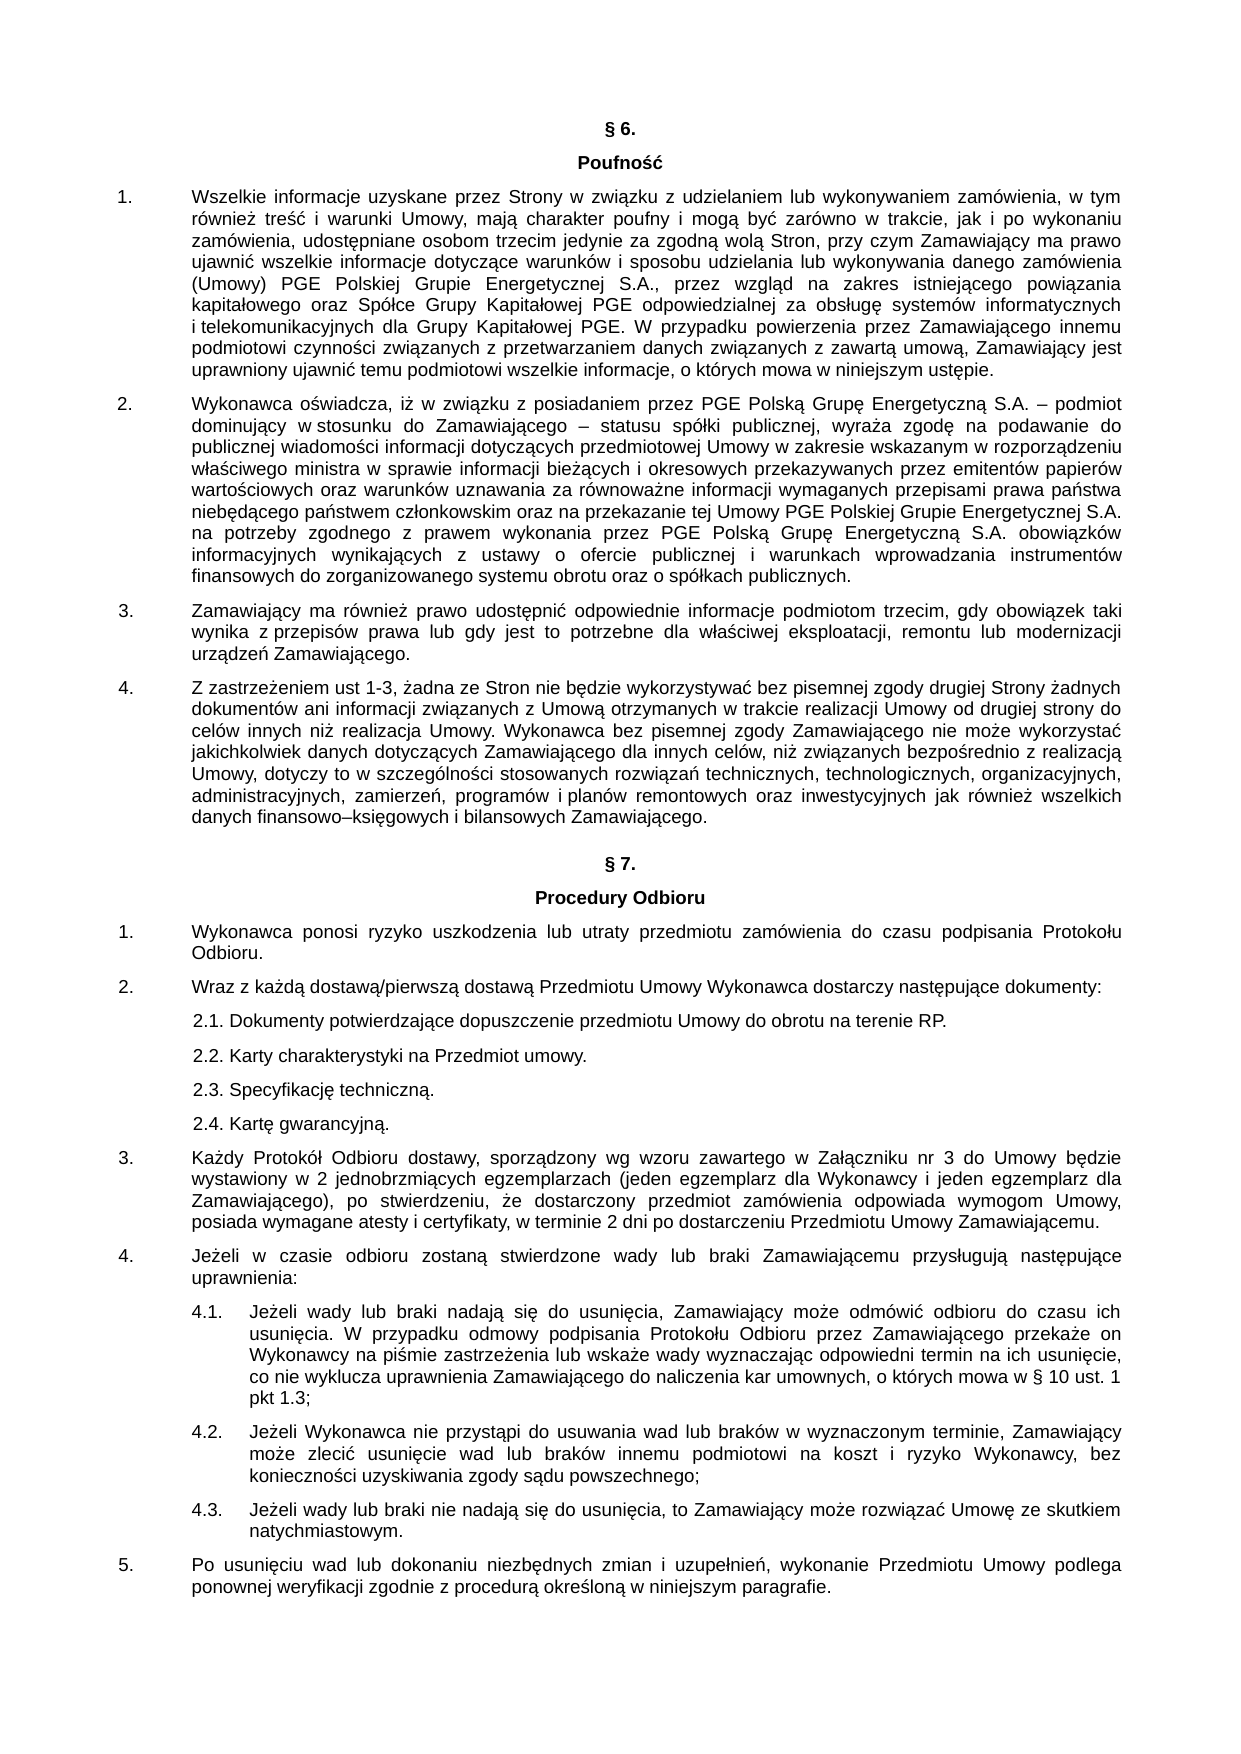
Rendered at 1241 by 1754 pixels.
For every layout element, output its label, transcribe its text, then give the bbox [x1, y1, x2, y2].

text 1. Wykonawca ponosi ryzyko uszkodzenia lub utraty przedmiotu zamówienia do czasu podpisania Protokołu Odbioru. [118, 921, 1122, 964]
text 4.1. Jeżeli wady lub braki nadają się do usunięcia, Zamawiający może odmówić odbioru do czasu ich usunięcia. W przypadku odmowy podpisania Protokołu Odbioru przez Zamawiającego przekaże on Wykonawcy na piśmie zastrzeżenia lub wskaże wady wyznaczając odpowiedni termin na ich usunięcie, co nie wyklucza uprawnienia Zamawiającego do naliczenia kar umownych, o których mowa w § 10 ust. 1 pkt 1.3; [191, 1301, 1122, 1409]
text 2.1. Dokumenty potwierdzające dopuszczenie przedmiotu Umowy do obrotu na terenie RP. [193, 1010, 1122, 1032]
text 2.3. Specyfikację techniczną. [193, 1078, 1122, 1100]
text Poufność [118, 152, 1122, 174]
text 2.2. Karty charakterystyki na Przedmiot umowy. [193, 1044, 1122, 1066]
text 3. Każdy Protokół Odbioru dostawy, sporządzony wg wzoru zawartego w Załączniku nr 3 do Umowy będzie wystawiony w 2 jednobrzmiących egzemplarzach (jeden egzemplarz dla Wykonawcy i jeden egzemplarz dla Zamawiającego), po stwierdzeniu, że dostarczony przedmiot zamówienia odpowiada wymogom Umowy, posiada wymagane atesty i certyfikaty, w terminie 2 dni po dostarczeniu Przedmiotu Umowy Zamawiającemu. [118, 1147, 1122, 1233]
text § 6. [118, 118, 1122, 140]
text § 7. [118, 852, 1122, 874]
text 2. Wykonawca oświadcza, iż w związku z posiadaniem przez PGE Polską Grupę Energetyczną S.A. – podmiot dominujący w stosunku do Zamawiającego – statusu spółki publicznej, wyraża zgodę na podawanie do publicznej wiadomości informacji dotyczących przedmiotowej Umowy w zakresie wskazanym w rozporządzeniu właściwego ministra w sprawie informacji bieżących i okresowych przekazywanych przez emitentów papierów wartościowych oraz warunków uznawania za równoważne informacji wymaganych przepisami prawa państwa niebędącego państwem członkowskim oraz na przekazanie tej Umowy PGE Polskiej Grupie Energetycznej S.A. na potrzeby zgodnego z prawem wykonania przez PGE Polską Grupę Energetyczną S.A. obowiązków informacyjnych wynikających z ustawy o ofercie publicznej i warunkach wprowadzania instrumentów finansowych do zorganizowanego systemu obrotu oraz o spółkach publicznych. [117, 393, 1122, 587]
text 4.3. Jeżeli wady lub braki nie nadają się do usunięcia, to Zamawiający może rozwiązać Umowę ze skutkiem natychmiastowym. [191, 1498, 1122, 1542]
text Procedury Odbioru [118, 887, 1122, 908]
text 5. Po usunięciu wad lub dokonaniu niezbędnych zmian i uzupełnień, wykonanie Przedmiotu Umowy podlega ponownej weryfikacji zgodnie z procedurą określoną w niniejszym paragrafie. [118, 1554, 1122, 1597]
text 4.2. Jeżeli Wykonawca nie przystąpi do usuwania wad lub braków w wyznaczonym terminie, Zamawiający może zlecić usunięcie wad lub braków innemu podmiotowi na koszt i ryzyko Wykonawcy, bez konieczności uzyskiwania zgody sądu powszechnego; [191, 1421, 1122, 1486]
text 3. Zamawiający ma również prawo udostępnić odpowiednie informacje podmiotom trzecim, gdy obowiązek taki wynika z przepisów prawa lub gdy jest to potrzebne dla właściwej eksploatacji, remontu lub modernizacji urządzeń Zamawiającego. [118, 599, 1122, 664]
text 4. Jeżeli w czasie odbioru zostaną stwierdzone wady lub braki Zamawiającemu przysługują następujące uprawnienia: [118, 1245, 1122, 1288]
text 1. Wszelkie informacje uzyskane przez Strony w związku z udzielaniem lub wykonywaniem zamówienia, w tym również treść i warunki Umowy, mają charakter poufny i mogą być zarówno w trakcie, jak i po wykonaniu zamówienia, udostępniane osobom trzecim jedynie za zgodną wolą Stron, przy czym Zamawiający ma prawo ujawnić wszelkie informacje dotyczące warunków i sposobu udzielania lub wykonywania danego zamówienia (Umowy) PGE Polskiej Grupie Energetycznej S.A., przez wzgląd na zakres istniejącego powiązania kapitałowego oraz Spółce Grupy Kapitałowej PGE odpowiedzialnej za obsługę systemów informatycznych i telekomunikacyjnych dla Grupy Kapitałowej PGE. W przypadku powierzenia przez Zamawiającego innemu podmiotowi czynności związanych z przetwarzaniem danych związanych z zawartą umową, Zamawiający jest uprawniony ujawnić temu podmiotowi wszelkie informacje, o których mowa w niniejszym ustępie. [117, 186, 1122, 380]
text 2.4. Kartę gwarancyjną. [193, 1112, 1122, 1134]
text 2. Wraz z każdą dostawą/pierwszą dostawą Przedmiotu Umowy Wykonawca dostarczy następujące dokumenty: [118, 976, 1122, 998]
text 4. Z zastrzeżeniem ust 1-3, żadna ze Stron nie będzie wykorzystywać bez pisemnej zgody drugiej Strony żadnych dokumentów ani informacji związanych z Umową otrzymanych w trakcie realizacji Umowy od drugiej strony do celów innych niż realizacja Umowy. Wykonawca bez pisemnej zgody Zamawiającego nie może wykorzystać jakichkolwiek danych dotyczących Zamawiającego dla innych celów, niż związanych bezpośrednio z realizacją Umowy, dotyczy to w szczególności stosowanych rozwiązań technicznych, technologicznych, organizacyjnych, administracyjnych, zamierzeń, programów i planów remontowych oraz inwestycyjnych jak również wszelkich danych finansowo–księgowych i bilansowych Zamawiającego. [118, 677, 1122, 827]
